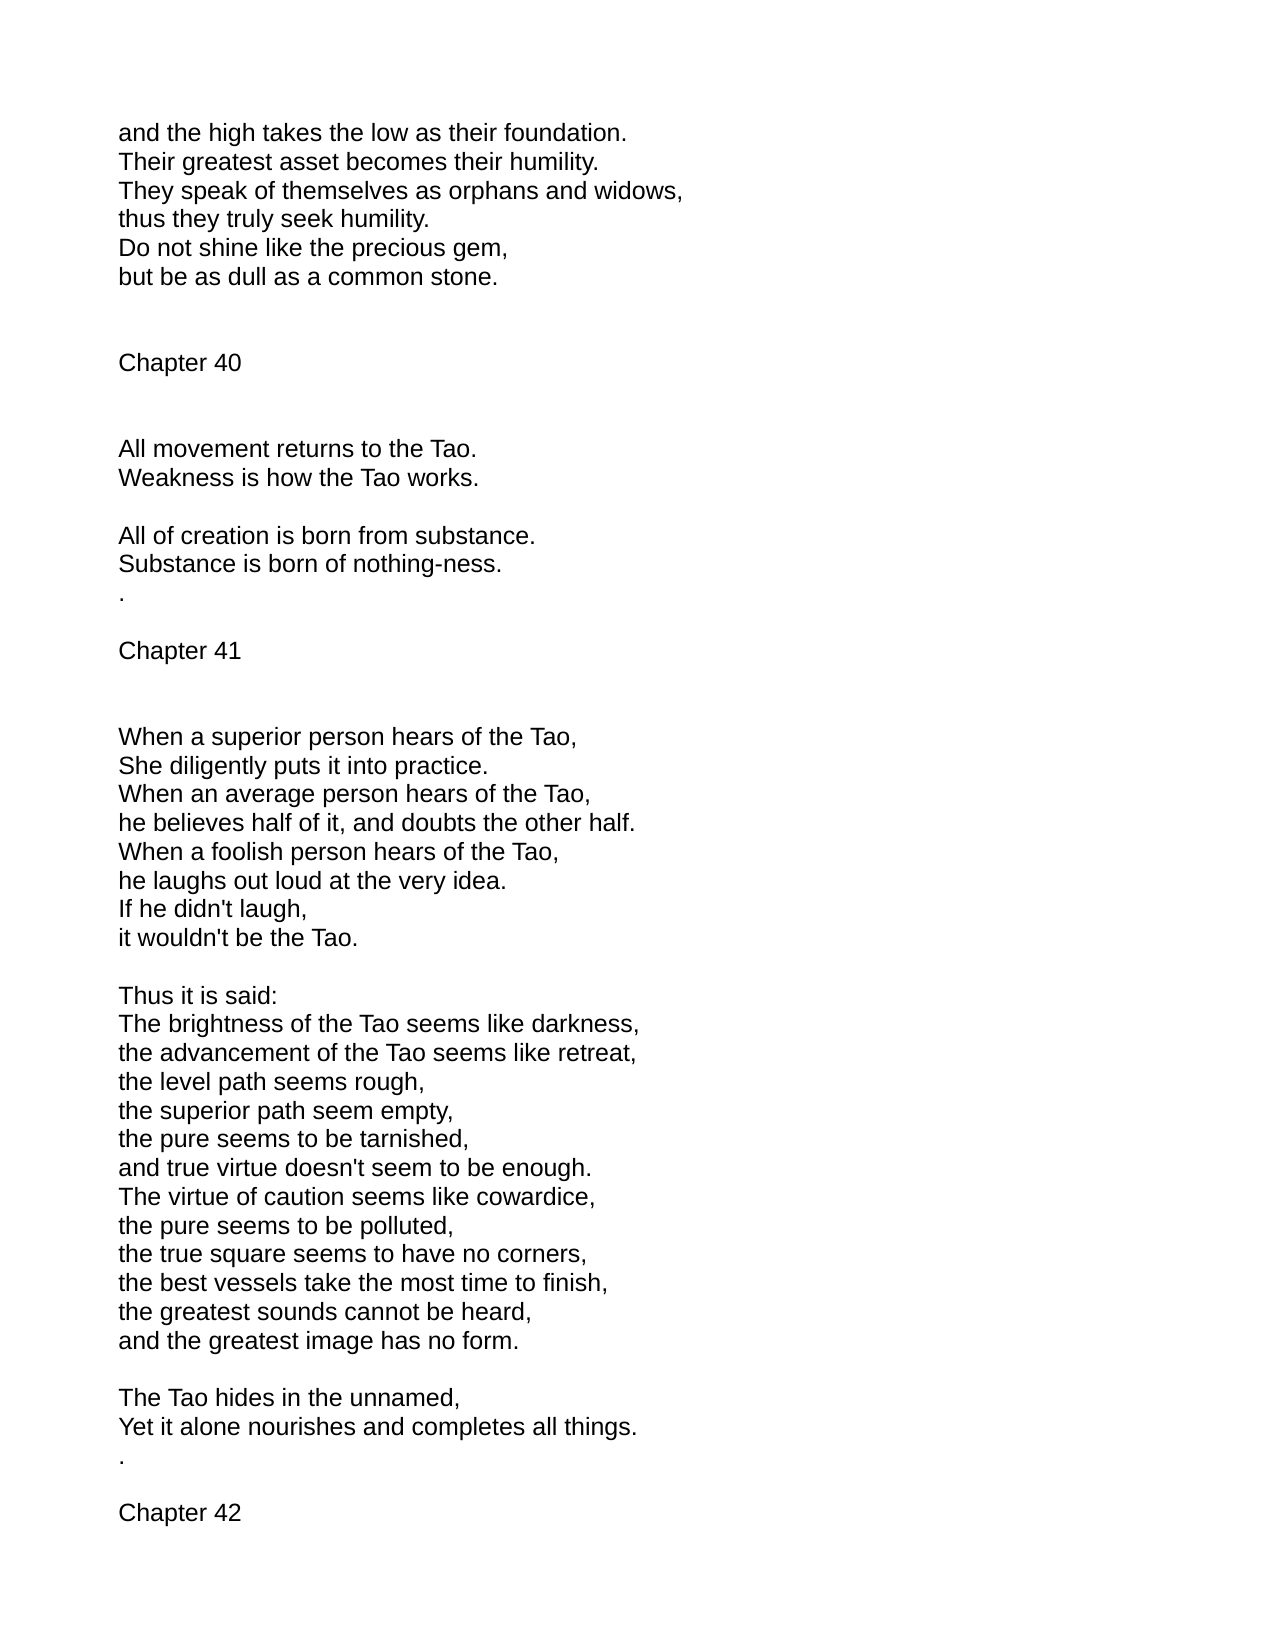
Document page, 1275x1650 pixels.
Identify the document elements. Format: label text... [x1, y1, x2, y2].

text and the high takes the low as their foundation. Their greatest asset becomes their humility. They speak of themselves as orphans and widows, thus they truly seek humility. Do not shine like the precious gem, but be as dull as a common stone. Chapter 40 All movement returns to the Tao. Weakness is how the Tao works. All of creation is born from substance. Substance is born of nothing-ness. . Chapter 41 When a superior person hears of the Tao, She diligently puts it into practice. When an average person hears of the Tao, he believes half of it, and doubts the other half. When a foolish person hears of the Tao, he laughs out loud at the very idea. If he didn't laugh, it wouldn't be the Tao. Thus it is said: The brightness of the Tao seems like darkness, the advancement of the Tao seems like retreat, the level path seems rough, the superior path seem empty, the pure seems to be tarnished, and true virtue doesn't seem to be enough. The virtue of caution seems like cowardice, the pure seems to be polluted, the true square seems to have no corners, the best vessels take the most time to finish, the greatest sounds cannot be heard, and the greatest image has no form. The Tao hides in the unnamed, Yet it alone nourishes and completes all things. . Chapter 42 [118, 118, 1157, 1527]
